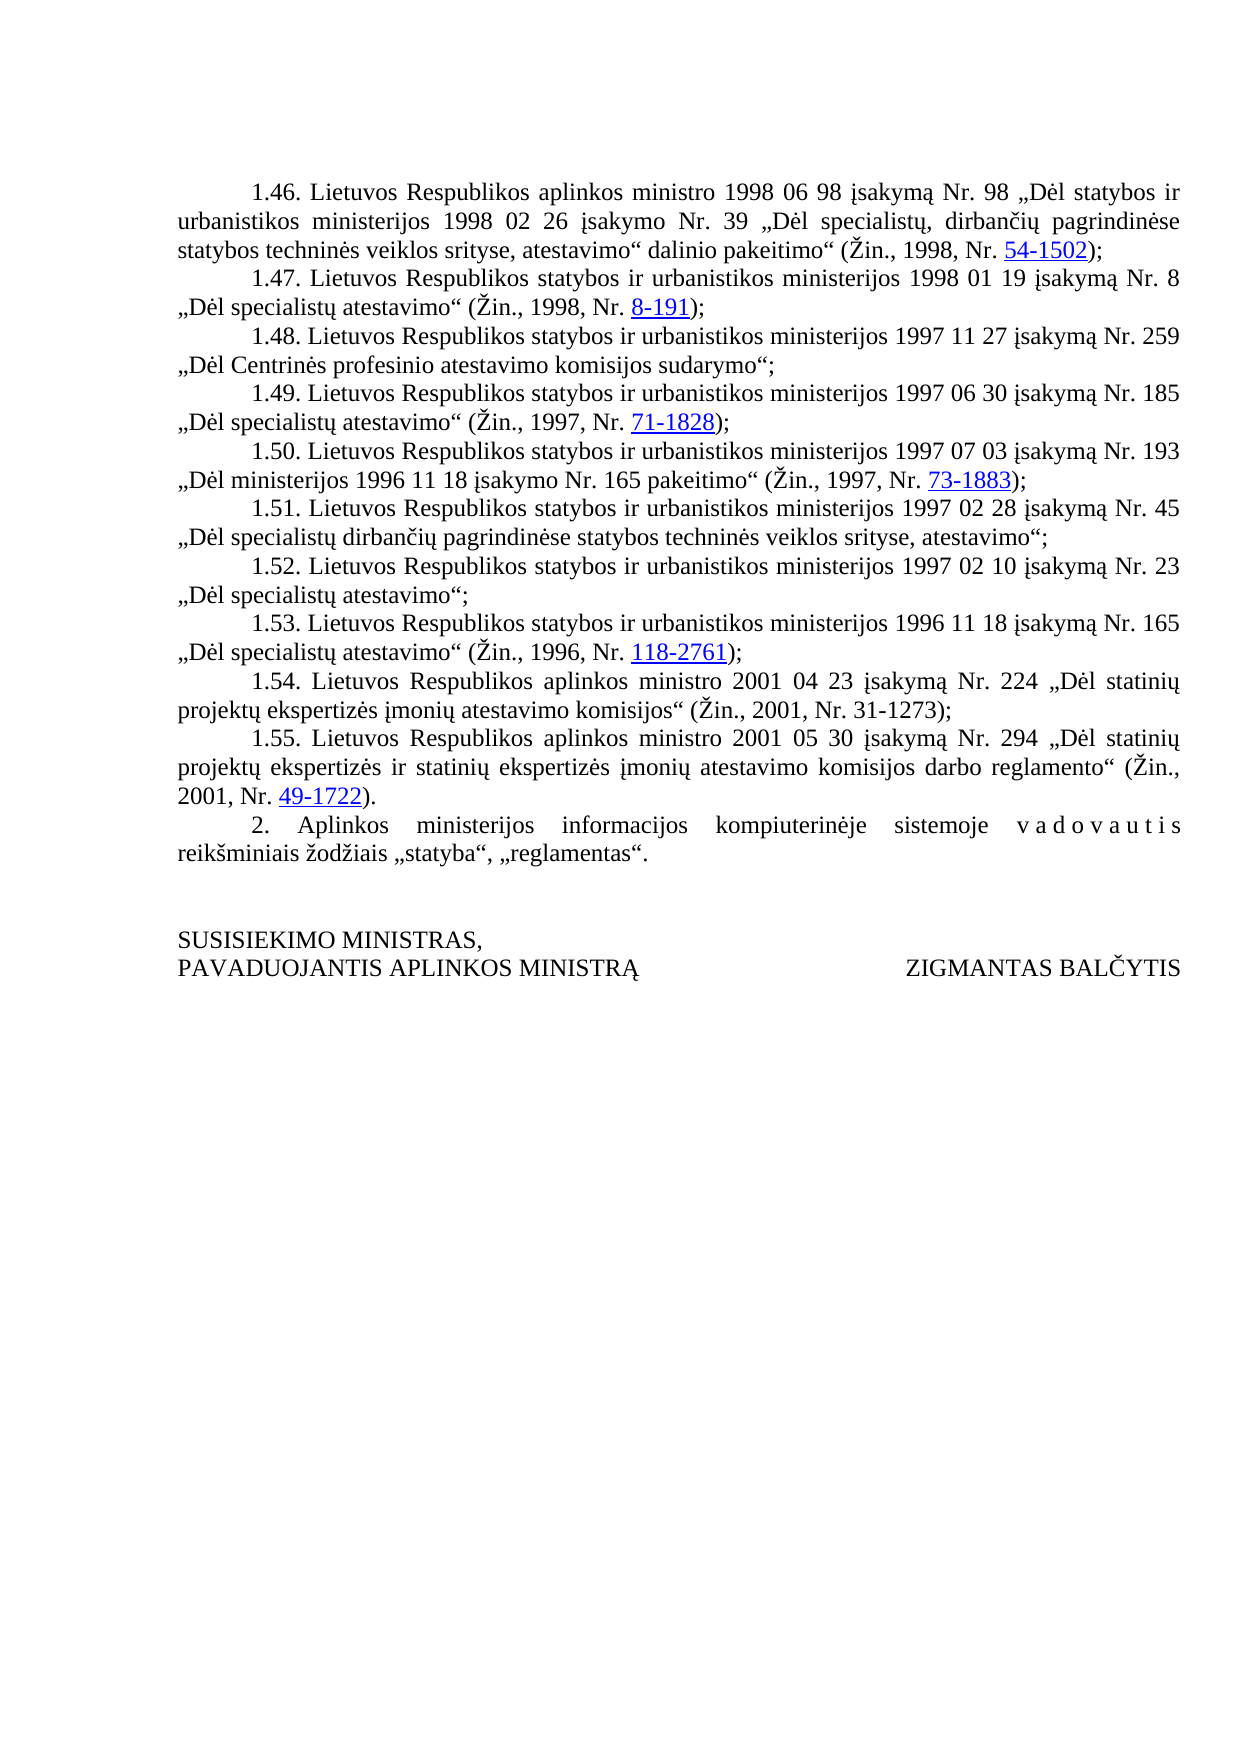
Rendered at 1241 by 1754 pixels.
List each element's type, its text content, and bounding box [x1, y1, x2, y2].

text 1.52. Lietuvos Respublikos statybos ir urbanistikos ministerijos 1997 02 10 įsakymą Nr. 23 „Dėl specialistų atestavimo“; [177, 551, 1181, 608]
text 1.50. Lietuvos Respublikos statybos ir urbanistikos ministerijos 1997 07 03 įsakymą Nr. 193 „Dėl ministerijos 1996 11 18 įsakymo Nr. 165 pakeitimo“ (Žin., 1997, Nr. 73-1883); [177, 436, 1181, 493]
text 1.55. Lietuvos Respublikos aplinkos ministro 2001 05 30 įsakymą Nr. 294 „Dėl statinių projektų ekspertizės ir statinių ekspertizės įmonių atestavimo komisijos darbo reglamento“ (Žin., 2001, Nr. 49-1722). [177, 723, 1181, 810]
text 1.53. Lietuvos Respublikos statybos ir urbanistikos ministerijos 1996 11 18 įsakymą Nr. 165 „Dėl specialistų atestavimo“ (Žin., 1996, Nr. 118-2761); [177, 608, 1181, 666]
text 2. Aplinkos ministerijos informacijos kompiuterinėje sistemoje vadovautis reikšminiais žodžiais „statyba“, „reglamentas“. [177, 810, 1181, 867]
text 1.46. Lietuvos Respublikos aplinkos ministro 1998 06 98 įsakymą Nr. 98 „Dėl statybos ir urbanistikos ministerijos 1998 02 26 įsakymo Nr. 39 „Dėl specialistų, dirbančių pagrindinėse statybos techninės veiklos srityse, atestavimo“ dalinio pakeitimo“ (Žin., 1998, Nr. 54-1502); [177, 177, 1181, 263]
text 1.47. Lietuvos Respublikos statybos ir urbanistikos ministerijos 1998 01 19 įsakymą Nr. 8 „Dėl specialistų atestavimo“ (Žin., 1998, Nr. 8-191); [177, 263, 1181, 321]
text PAVADUOJANTIS APLINKOS MINISTRĄ ZIGMANTAS BALČYTIS [177, 953, 1181, 982]
text 1.51. Lietuvos Respublikos statybos ir urbanistikos ministerijos 1997 02 28 įsakymą Nr. 45 „Dėl specialistų dirbančių pagrindinėse statybos techninės veiklos srityse, atestavimo“; [177, 493, 1181, 551]
text 1.48. Lietuvos Respublikos statybos ir urbanistikos ministerijos 1997 11 27 įsakymą Nr. 259 „Dėl Centrinės profesinio atestavimo komisijos sudarymo“; [177, 321, 1181, 378]
text 1.54. Lietuvos Respublikos aplinkos ministro 2001 04 23 įsakymą Nr. 224 „Dėl statinių projektų ekspertizės įmonių atestavimo komisijos“ (Žin., 2001, Nr. 31-1273); [177, 666, 1181, 723]
text SUSISIEKIMO MINISTRAS, [177, 925, 1181, 953]
text 1.49. Lietuvos Respublikos statybos ir urbanistikos ministerijos 1997 06 30 įsakymą Nr. 185 „Dėl specialistų atestavimo“ (Žin., 1997, Nr. 71-1828); [177, 378, 1181, 436]
